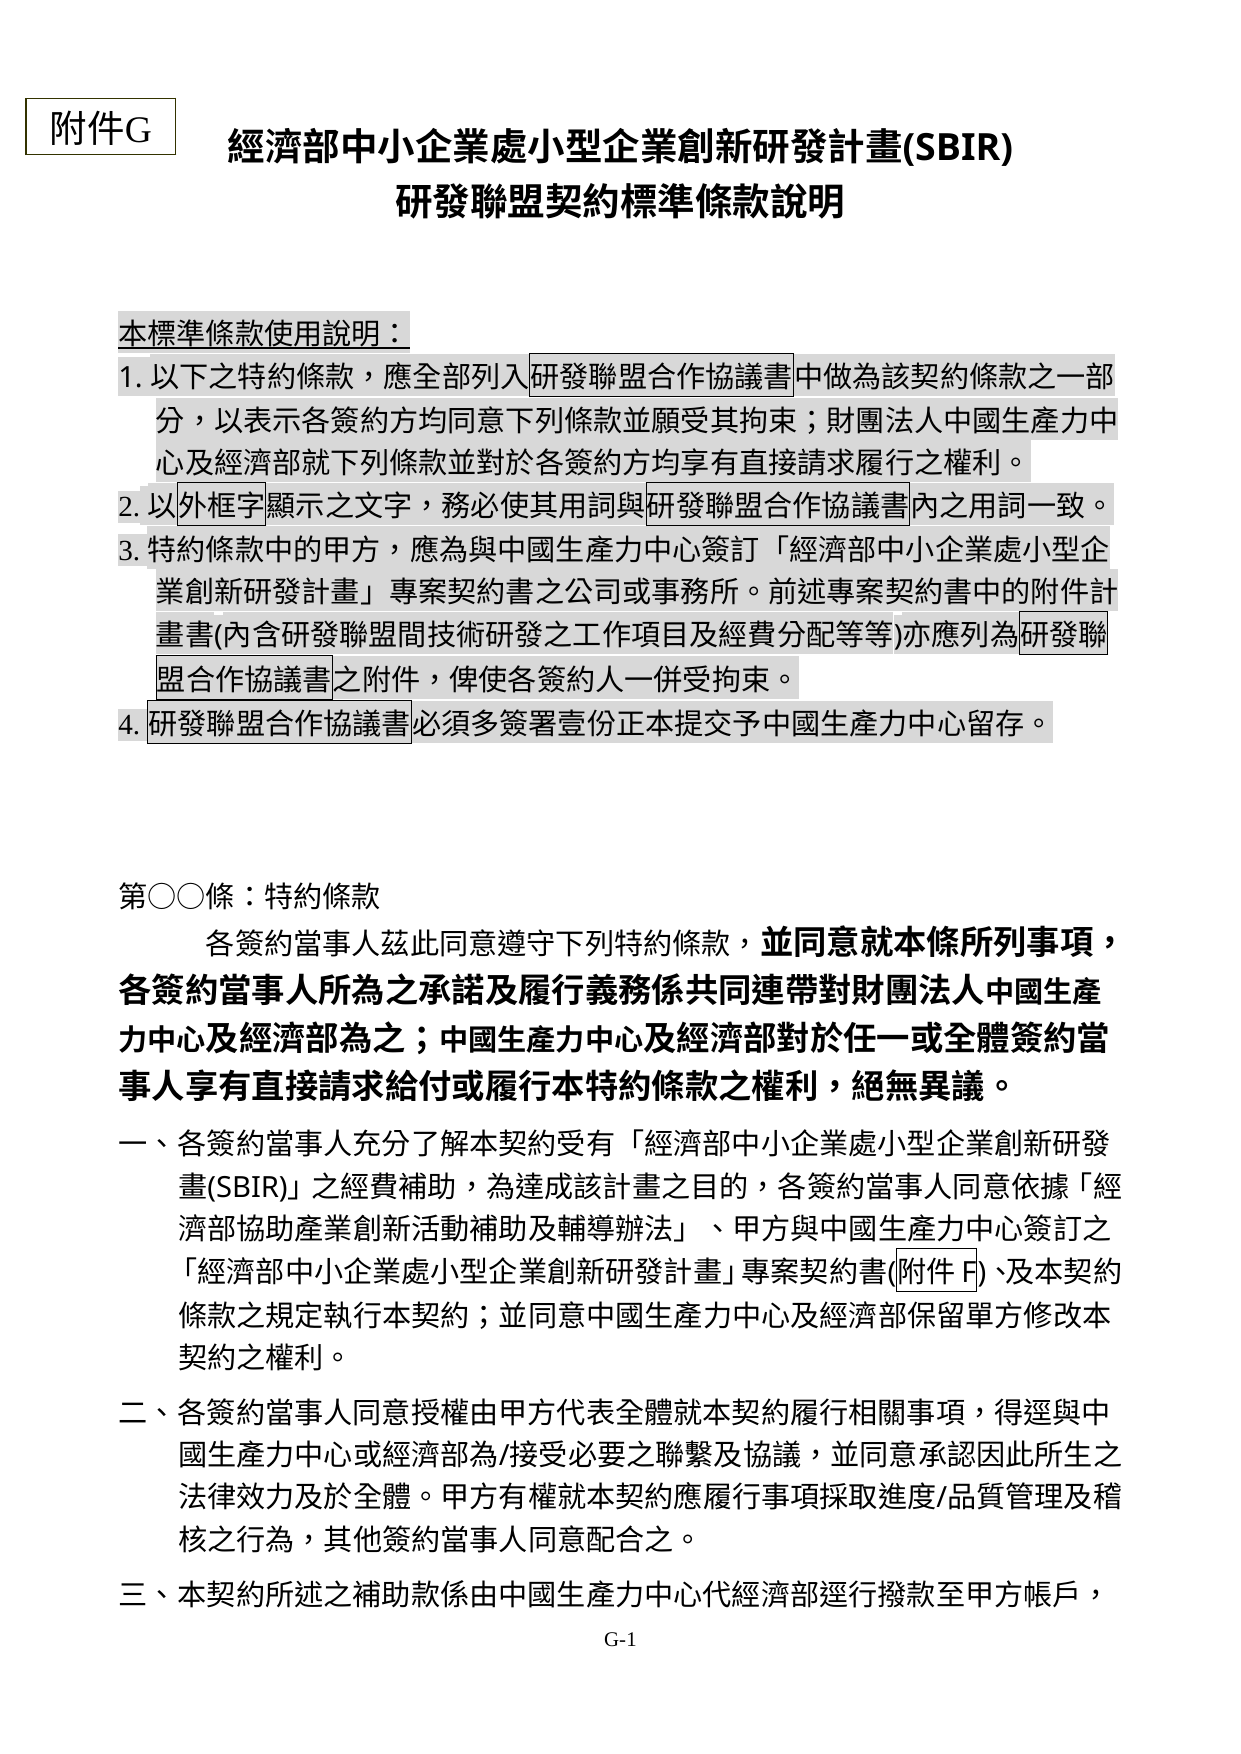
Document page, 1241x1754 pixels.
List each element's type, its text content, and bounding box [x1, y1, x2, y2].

text 經濟部中小企業處小型企業創新研發計畫(SBIR) [118, 117, 1122, 171]
text 2. 以外框字顯示之文字，務必使其用詞與研發聯盟合作協議書內之用詞一致。 [910, 482, 1122, 526]
text 3. 特約條款中的甲方，應為與中國生產力中心簽訂「經濟部中小企業處小型企業創新研發計畫」專案契約書之公司或事務所。前述專案契約書中的附件計畫書(內含研發聯盟間技術研發之工作項目及經費分配等等)亦應列為研發聯盟合作協議書之附件，俾使各簽約人一併受拘束。 [118, 526, 1122, 700]
text 2. 以外框字顯示之文字，務必使其用詞與研發聯盟合作協議書內之用詞一致。 [647, 483, 909, 525]
text 1. 以下之特約條款，應全部列入研發聯盟合作協議書中做為該契約條款之一部分，以表示各簽約方均同意下列條款並願受其拘束；財團法人中國生產力中心及經濟部就下列條款並對於各簽約方均享有直接請求履行之權利。 [118, 353, 1122, 482]
text 各簽約當事人茲此同意遵守下列特約條款，並同意就本條所列事項，各簽約當事人所為之承諾及履行義務係共同連帶對財團法人中國生產力中心及經濟部為之；中國生產力中心及經濟部對於任一或全體簽約當事人享有直接請求給付或履行本特約條款之權利，絕無異議。 [118, 916, 1122, 1108]
list 本契約所述之補助款係由中國生產力中心代經濟部逕行撥款至甲方帳戶， [118, 1571, 1122, 1613]
text 附件G [27, 99, 175, 153]
list 各簽約當事人同意授權由甲方代表全體就本契約履行相關事項，得逕與中國生產力中心或經濟部為/接受必要之聯繫及協議，並同意承認因此所生之法律效力及於全體。甲方有權就本契約應履行事項採取進度/品質管理及稽核之行為，其他簽約當事人同意配合之。 [118, 1389, 1122, 1559]
text 第○○條：特約條款 [118, 873, 1122, 916]
text 2. 以外框字顯示之文字，務必使其用詞與研發聯盟合作協議書內之用詞一致。 [118, 482, 177, 526]
text 2. 以外框字顯示之文字，務必使其用詞與研發聯盟合作協議書內之用詞一致。 [178, 483, 265, 525]
text 本標準條款使用說明： [118, 311, 1122, 353]
text 4. 研發聯盟合作協議書必須多簽署壹份正本提交予中國生產力中心留存。 [118, 700, 147, 744]
text 4. 研發聯盟合作協議書必須多簽署壹份正本提交予中國生產力中心留存。 [148, 701, 411, 743]
text 4. 研發聯盟合作協議書必須多簽署壹份正本提交予中國生產力中心留存。 [412, 700, 1122, 744]
text 研發聯盟契約標準條款說明 [118, 171, 1122, 226]
text 2. 以外框字顯示之文字，務必使其用詞與研發聯盟合作協議書內之用詞一致。 [266, 482, 646, 526]
list 各簽約當事人充分了解本契約受有「經濟部中小企業處小型企業創新研發畫(SBIR)」之經費補助，為達成該計畫之目的，各簽約當事人同意依據「經濟部協助產業創新活動補助及輔導辦法」、甲方與中國生產力中心簽訂之「經濟部中小企業處小型企業創新研發計畫」專案契約書(附件F)、及本契約條款之規定執行本契約；並同意中國生產力中心及經濟部保留單方修改本契約之權利。 [118, 1121, 1122, 1377]
